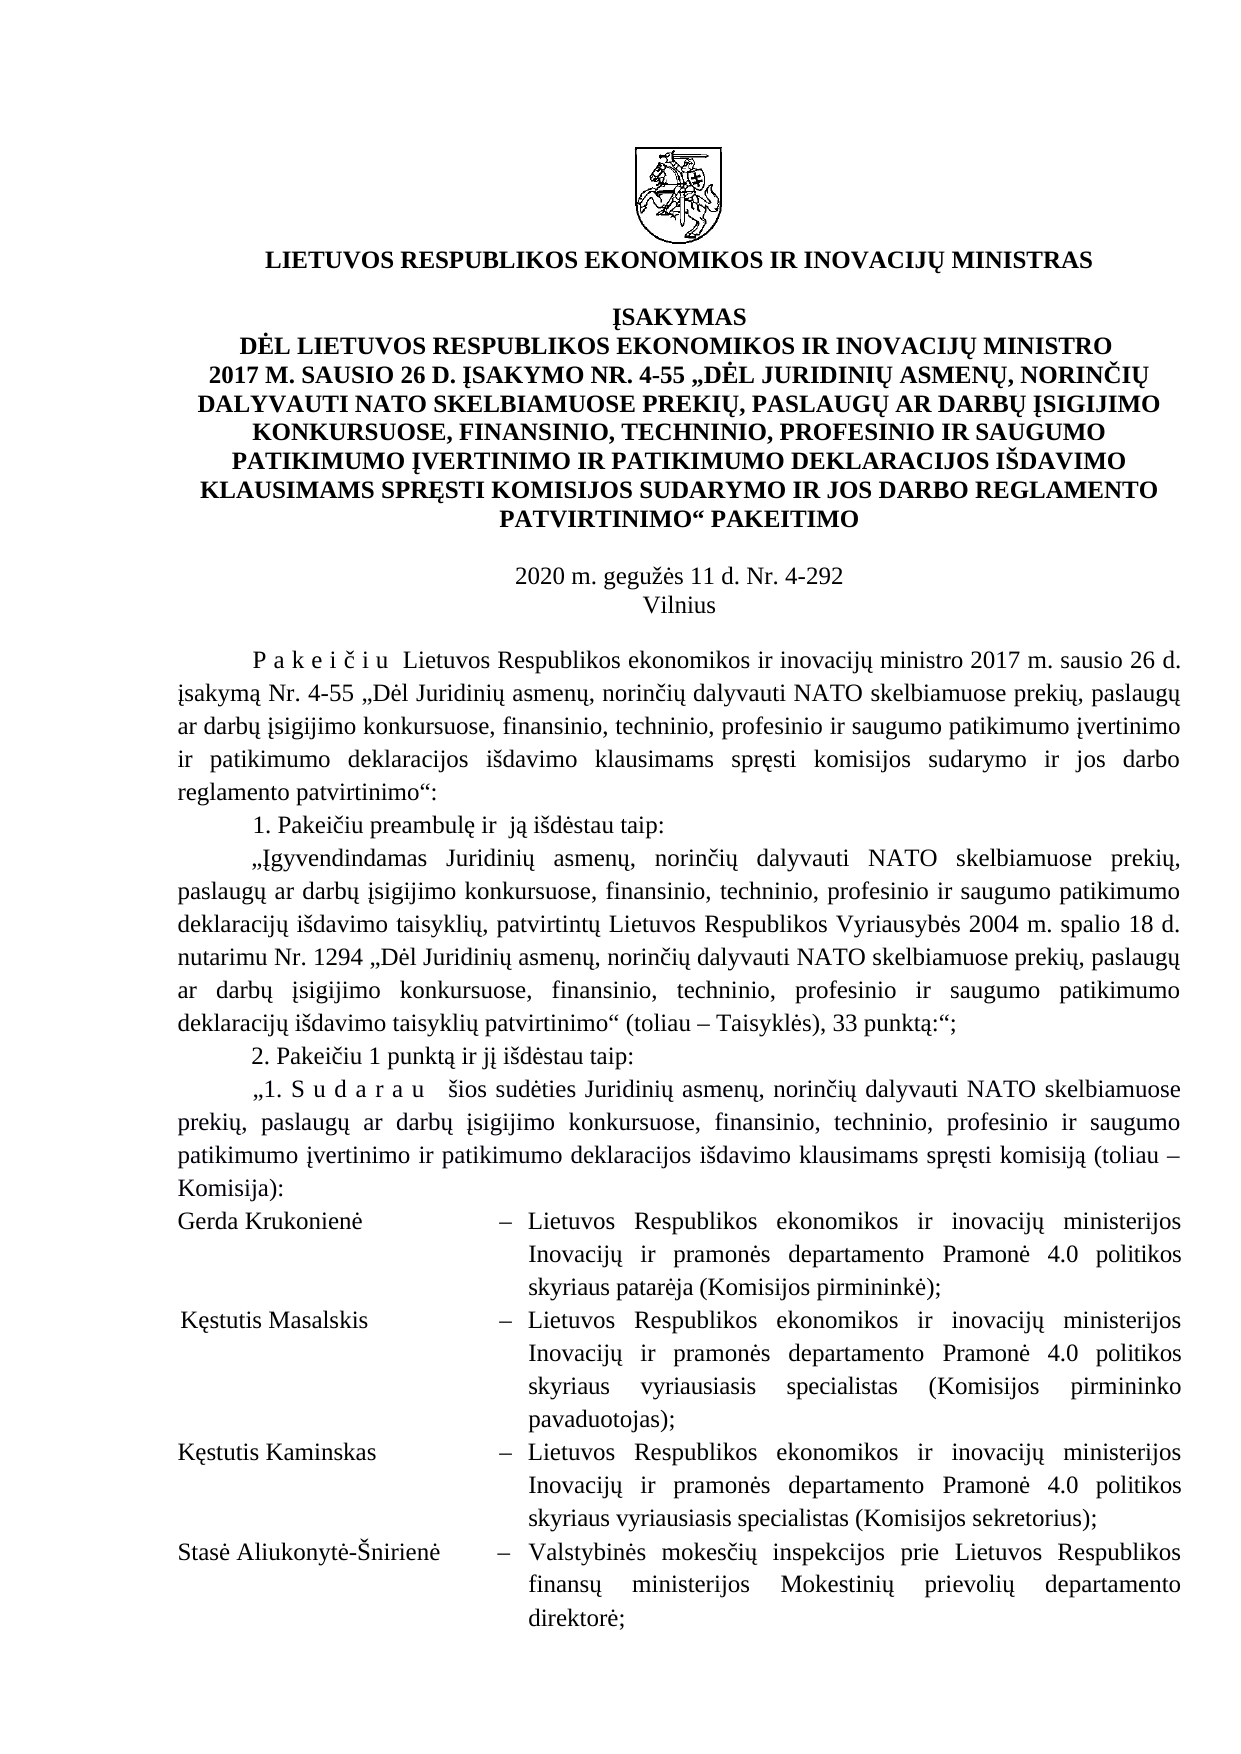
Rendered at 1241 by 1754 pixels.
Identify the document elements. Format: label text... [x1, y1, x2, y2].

text 1. Pakeičiu preambulę ir ją išdėstau taip: [252, 810, 1181, 839]
text įsakymas [177, 302, 1181, 331]
table_cell Lietuvos Respublikos ekonomikos ir inovacijų ministerijos Inovacijų ir pramonės departamento Pramonė 4.0 politikos skyriaus vyriausiasis specialistas (Komisijos pirmininko pavaduotojas); [517, 1305, 1181, 1437]
table_cell – [486, 1438, 517, 1537]
table_cell Kęstutis Masalskis [177, 1305, 486, 1437]
text 2. Pakeičiu 1 punktą ir jį išdėstau taip: [177, 1041, 1181, 1070]
table_header Lietuvos Respublikos ekonomikos ir inovacijų ministerijos Inovacijų ir pramonės departamento Pramonė 4.0 politikos skyriaus patarėja (Komisijos pirmininkė); [517, 1206, 1181, 1305]
table_cell Valstybinės mokesčių inspekcijos prie Lietuvos Respublikos finansų ministerijos Mokestinių prievolių departamento direktorė; [517, 1537, 1181, 1636]
table_cell Lietuvos Respublikos ekonomikos ir inovacijų ministerijos Inovacijų ir pramonės departamento Pramonė 4.0 politikos skyriaus vyriausiasis specialistas (Komisijos sekretorius); [517, 1438, 1181, 1537]
table_header – [486, 1206, 517, 1305]
table_cell – [486, 1305, 517, 1437]
text DĖL LIETUVOS RESPUBLIKOS EKONOMIKOS IR INOVACIJŲ MINISTRO [177, 331, 1181, 360]
text 2020 m. gegužės 11 d. Nr. 4-292 [177, 561, 1181, 590]
text „Įgyvendindamas Juridinių asmenų, norinčių dalyvauti NATO skelbiamuose prekių, paslaugų ar darbų įsigijimo konkursuose, finansinio, techninio, profesinio ir saugumo patikimumo deklaracijų išdavimo taisyklių, patvirtintų Lietuvos Respublikos Vyriausybės 2004 m. spalio 18 d. nutarimu Nr. 1294 „Dėl Juridinių asmenų, norinčių dalyvauti NATO skelbiamuose prekių, paslaugų ar darbų įsigijimo konkursuose, finansinio, techninio, profesinio ir saugumo patikimumo deklaracijų išdavimo taisyklių patvirtinimo“ (toliau – Taisyklės), 33 punktą:“; [177, 843, 1181, 1037]
text P a k e i č i u Lietuvos Respublikos ekonomikos ir inovacijų ministro 2017 m. sausio 26 d. įsakymą Nr. 4-55 „Dėl Juridinių asmenų, norinčių dalyvauti NATO skelbiamuose prekių, paslaugų ar darbų įsigijimo konkursuose, finansinio, techninio, profesinio ir saugumo patikimumo įvertinimo ir patikimumo deklaracijos išdavimo klausimams spręsti komisijos sudarymo ir jos darbo reglamento patvirtinimo“: [177, 645, 1181, 806]
table_cell Stasė Aliukonytė-Šnirienė [177, 1537, 486, 1636]
text LIETUVOS RESPUBLIKOS Ekonomikos ir inovacijų MINISTRAS [177, 245, 1181, 274]
table_cell Kęstutis Kaminskas [177, 1438, 486, 1537]
text Vilnius [177, 590, 1181, 619]
text 2017 M. sausio 26 D. ĮSAKYMO NR. 4-55 „dėl juridinių asmenų, norinčių dalyvauti nato skelbiamuose prekių, paslaugų ar darbų įsigijimo konkursuose, finansinio, techninio, profesinio ir saugumo patikimumo įvertinimo ir patikimumo deklaracijos išdavimo klausimams spręsti komisijos sudarymo ir jos darbo reglamento patvirtinimo“ PAKEITIMO [177, 360, 1181, 532]
text „1. S u d a r a u šios sudėties Juridinių asmenų, norinčių dalyvauti NATO skelbiamuose prekių, paslaugų ar darbų įsigijimo konkursuose, finansinio, techninio, profesinio ir saugumo patikimumo įvertinimo ir patikimumo deklaracijos išdavimo klausimams spręsti komisiją (toliau – Komisija): [177, 1074, 1181, 1202]
table_header Gerda Krukonienė [177, 1206, 486, 1305]
table_cell – [486, 1537, 517, 1636]
